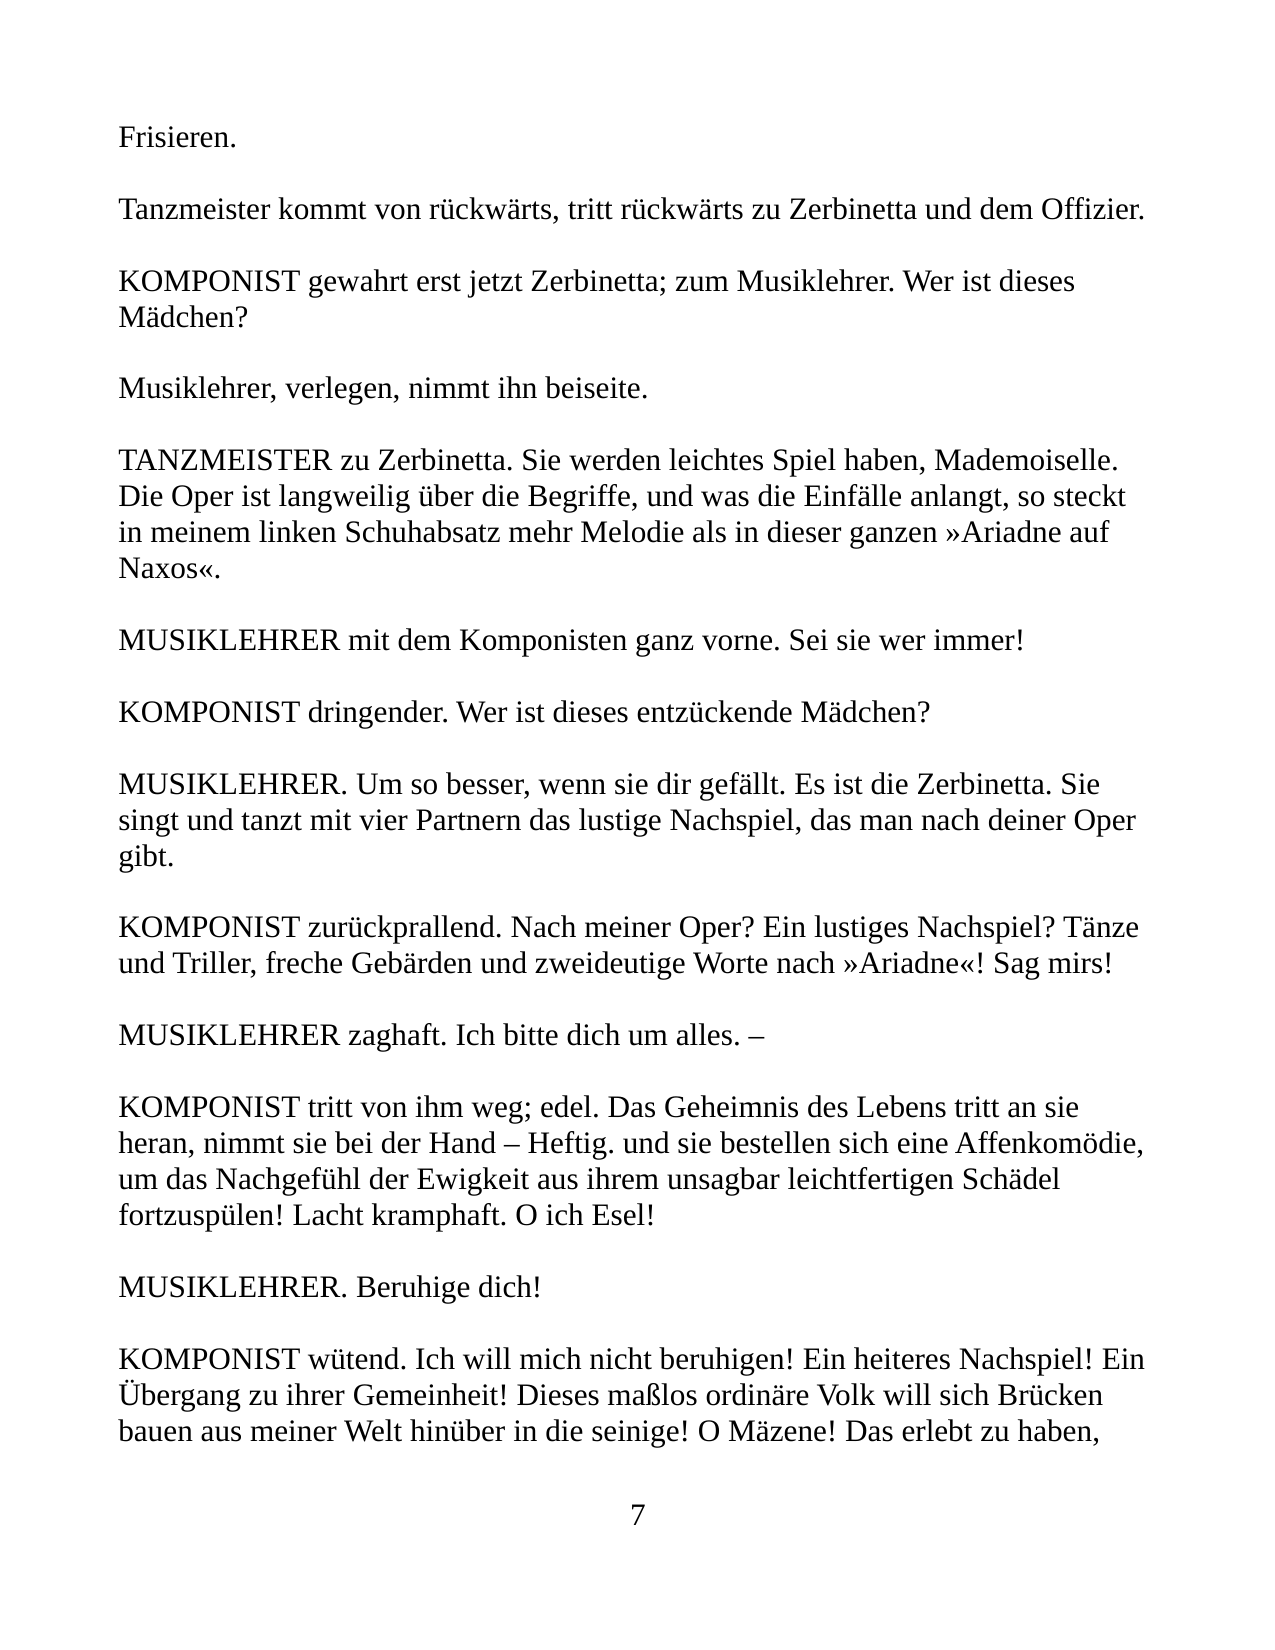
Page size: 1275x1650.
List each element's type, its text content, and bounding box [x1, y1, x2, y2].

text Tanzmeister kommt von rückwärts, tritt rückwärts zu Zerbinetta und dem Offizier. [118, 190, 1157, 226]
text KOMPONIST gewahrt erst jetzt Zerbinetta; zum Musiklehrer. Wer ist dieses Mädchen? [118, 262, 1157, 334]
text MUSIKLEHRER zaghaft. Ich bitte dich um alles. – [118, 1017, 1157, 1052]
text KOMPONIST zurückprallend. Nach meiner Oper? Ein lustiges Nachspiel? Tänze und Triller, freche Gebärden und zweideutige Worte nach »Ariadne«! Sag mirs! [118, 909, 1157, 981]
text Frisieren. [118, 118, 1157, 154]
text MUSIKLEHRER mit dem Komponisten ganz vorne. Sei sie wer immer! [118, 621, 1157, 657]
text TANZMEISTER zu Zerbinetta. Sie werden leichtes Spiel haben, Mademoiselle. Die Oper ist langweilig über die Begriffe, und was die Einfälle anlangt, so steckt in meinem linken Schuhabsatz mehr Melodie als in dieser ganzen »Ariadne auf Naxos«. [118, 442, 1157, 585]
text MUSIKLEHRER. Beruhige dich! [118, 1268, 1157, 1304]
text KOMPONIST tritt von ihm weg; edel. Das Geheimnis des Lebens tritt an sie heran, nimmt sie bei der Hand – Heftig. und sie bestellen sich eine Affenkomödie, um das Nachgefühl der Ewigkeit aus ihrem unsagbar leichtfertigen Schädel fortzuspülen! Lacht kramphaft. O ich Esel! [118, 1088, 1157, 1232]
text KOMPONIST dringender. Wer ist dieses entzückende Mädchen? [118, 693, 1157, 729]
text Musiklehrer, verlegen, nimmt ihn beiseite. [118, 370, 1157, 406]
text MUSIKLEHRER. Um so besser, wenn sie dir gefällt. Es ist die Zerbinetta. Sie singt und tanzt mit vier Partnern das lustige Nachspiel, das man nach deiner Oper gibt. [118, 765, 1157, 873]
text KOMPONIST wütend. Ich will mich nicht beruhigen! Ein heiteres Nachspiel! Ein Übergang zu ihrer Gemeinheit! Dieses maßlos ordinäre Volk will sich Brücken bauen aus meiner Welt hinüber in die seinige! O Mäzene! Das erlebt zu haben, [118, 1340, 1157, 1448]
